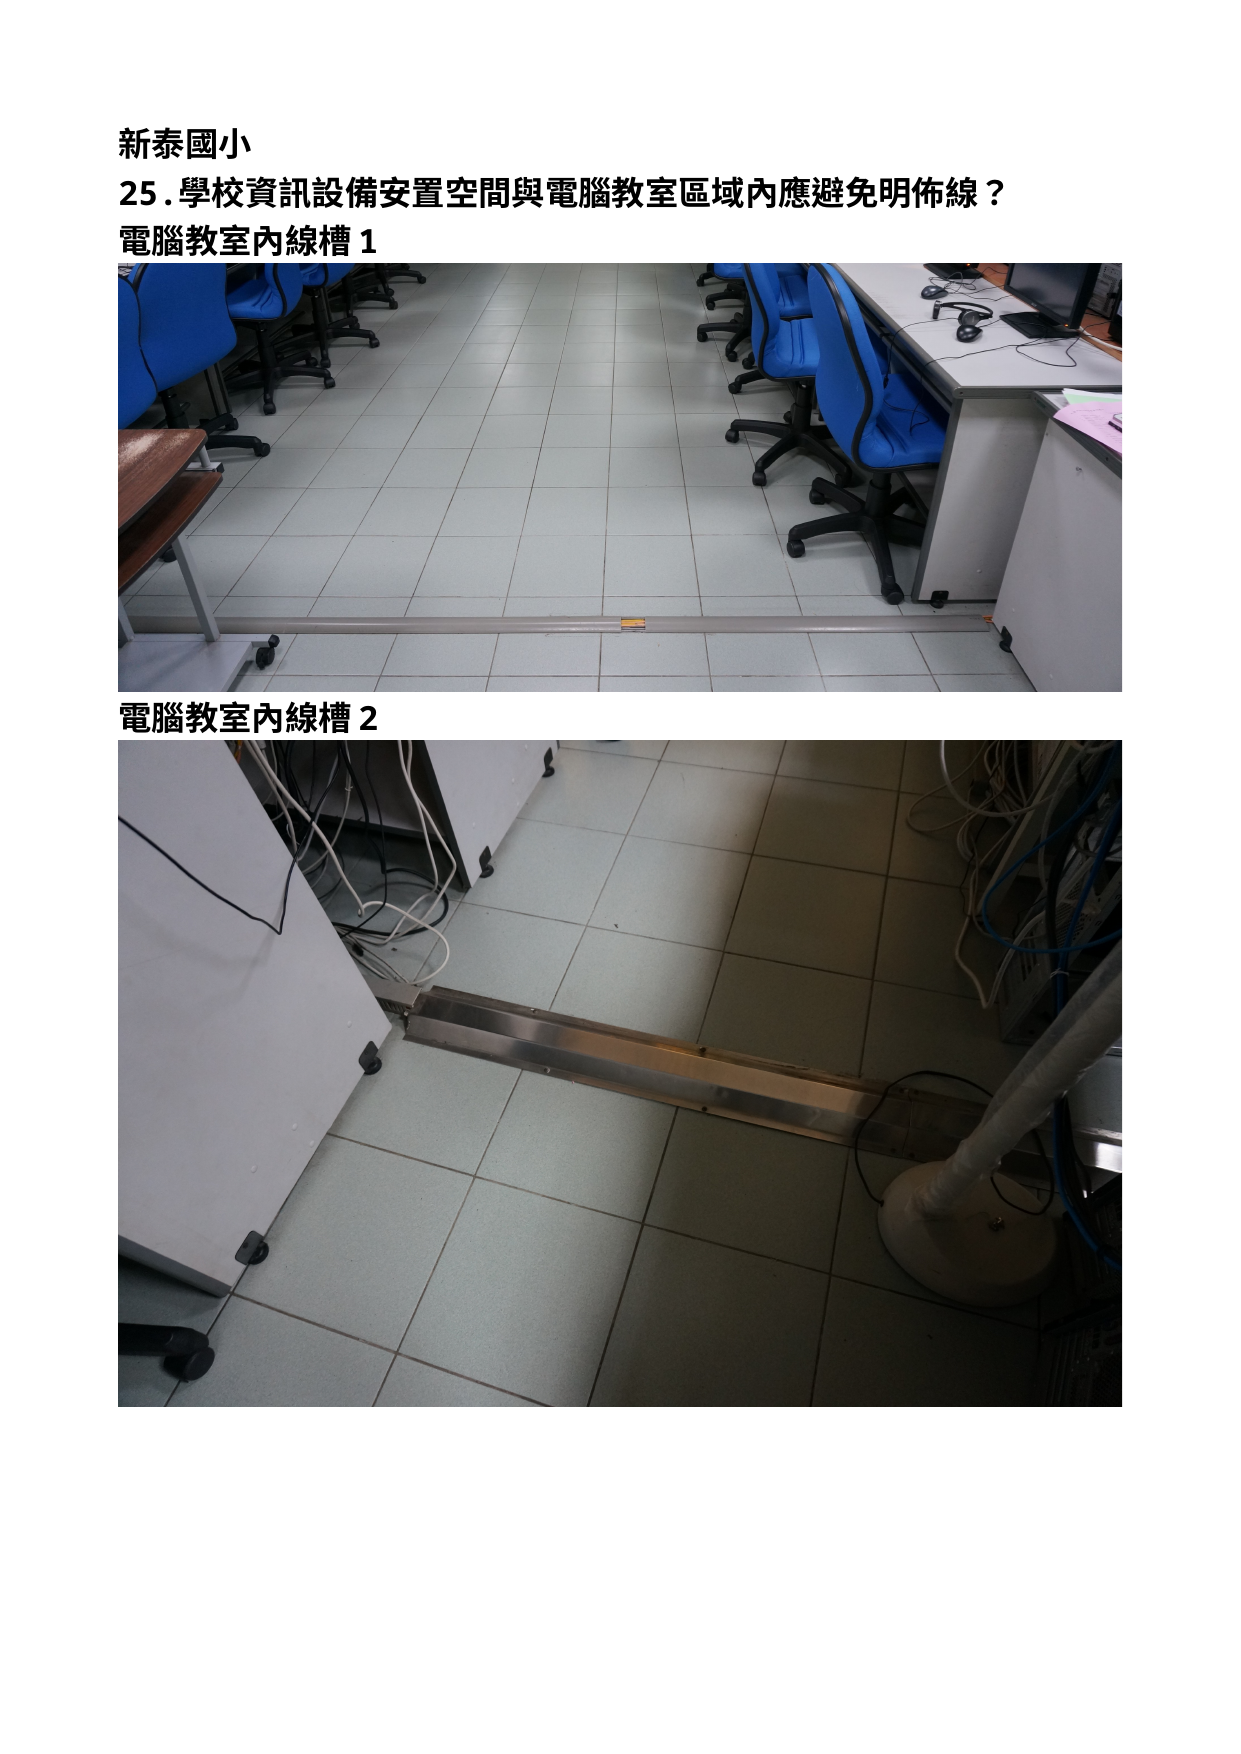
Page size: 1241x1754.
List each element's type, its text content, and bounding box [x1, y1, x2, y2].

text 新泰國小 [118, 118, 1122, 166]
text 電腦教室內線槽1 [118, 215, 1122, 263]
text 電腦教室內線槽2 [118, 692, 1122, 740]
text 25.學校資訊設備安置空間與電腦教室區域內應避免明佈線？ [118, 166, 1122, 215]
picture [118, 740, 1123, 1407]
picture [118, 263, 1123, 692]
